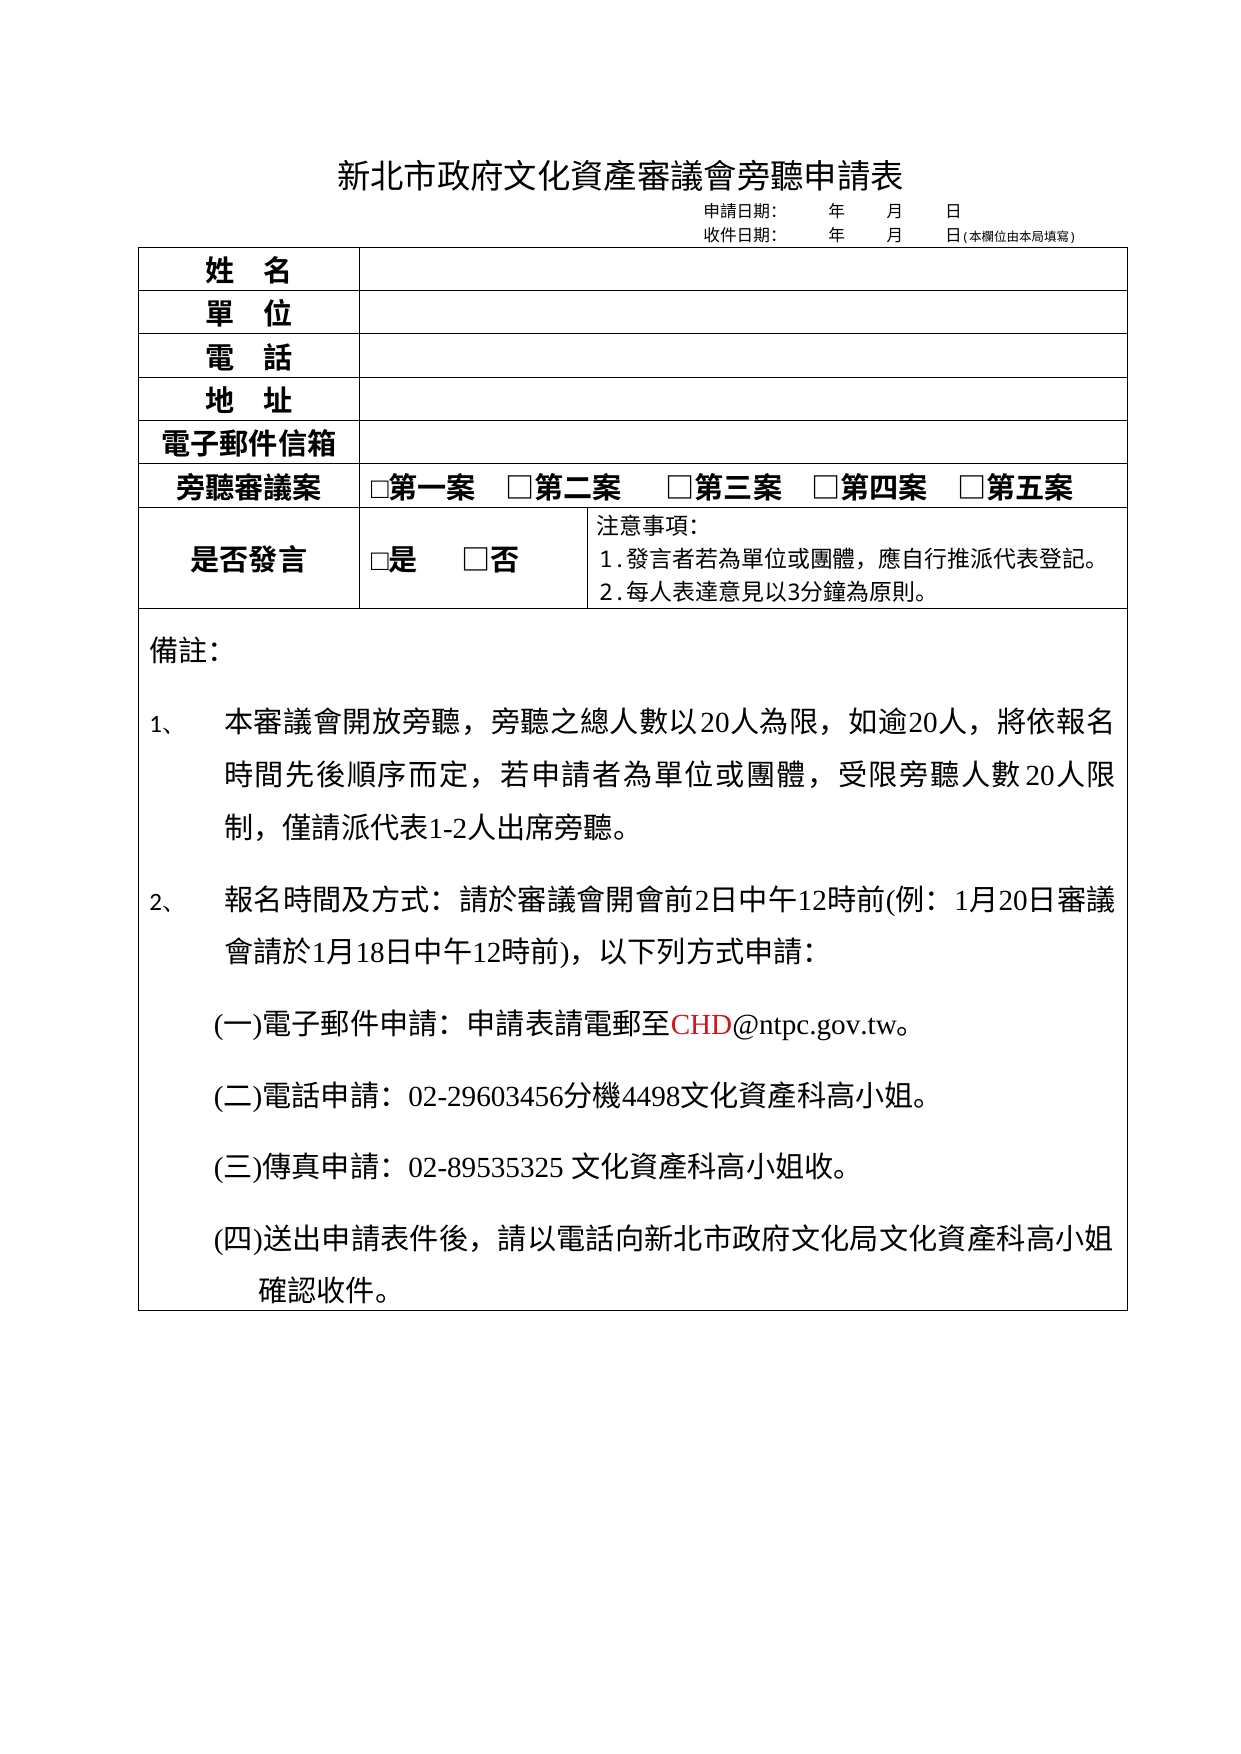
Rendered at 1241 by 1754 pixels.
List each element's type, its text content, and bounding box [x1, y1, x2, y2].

table_cell [360, 421, 1127, 463]
table_cell □是 □否 [360, 508, 587, 608]
table_header [360, 248, 1127, 290]
text 新北市政府文化資產審議會旁聽申請表 [112, 150, 1128, 198]
table_cell 單 位 [139, 291, 359, 333]
table_cell 地 址 [139, 378, 359, 420]
text 收件日期： 年 月 日(本欄位由本局填寫) [112, 222, 1078, 247]
table_cell 電子郵件信箱 [139, 421, 359, 463]
table_cell 注意事項： 1.發言者若為單位或團體，應自行推派代表登記。 2.每人表達意見以3分鐘為原則。 [588, 508, 1127, 608]
table_cell 電 話 [139, 334, 359, 377]
table_header 姓 名 [139, 248, 359, 290]
table_cell 旁聽審議案 [139, 464, 359, 507]
table_cell [360, 334, 1127, 377]
table_cell [360, 378, 1127, 420]
table_cell 是否發言 [139, 508, 359, 608]
text 申請日期： 年 月 日 [112, 198, 1128, 222]
table_cell [360, 291, 1127, 333]
table_cell □第一案 □第二案 □第三案 □第四案 □第五案 [360, 464, 1127, 507]
table_cell 備註： 本審議會開放旁聽，旁聽之總人數以20人為限，如逾20人，將依報名時間先後順序而定，若申請者為單位或團體，受限旁聽人數20人限制，僅請派代表1-2人出席旁聽。 報名時間及方式：請於審議會開會前2日中午12時前(例：1月20日審議會請於1月18日中午12時前)，以下列方式申請： (一)電子郵件申請：申請表請電郵至CHD@ntpc.gov.tw。 (二)電話申請：02-29603456分機4498文化資產科高小姐。 (三)傳真申請：02-89535325 文化資產科高小姐收。 (四)送出申請表件後，請以電話向新北市政府文化局文化資產科高小姐確認收件。 [139, 609, 1127, 1310]
